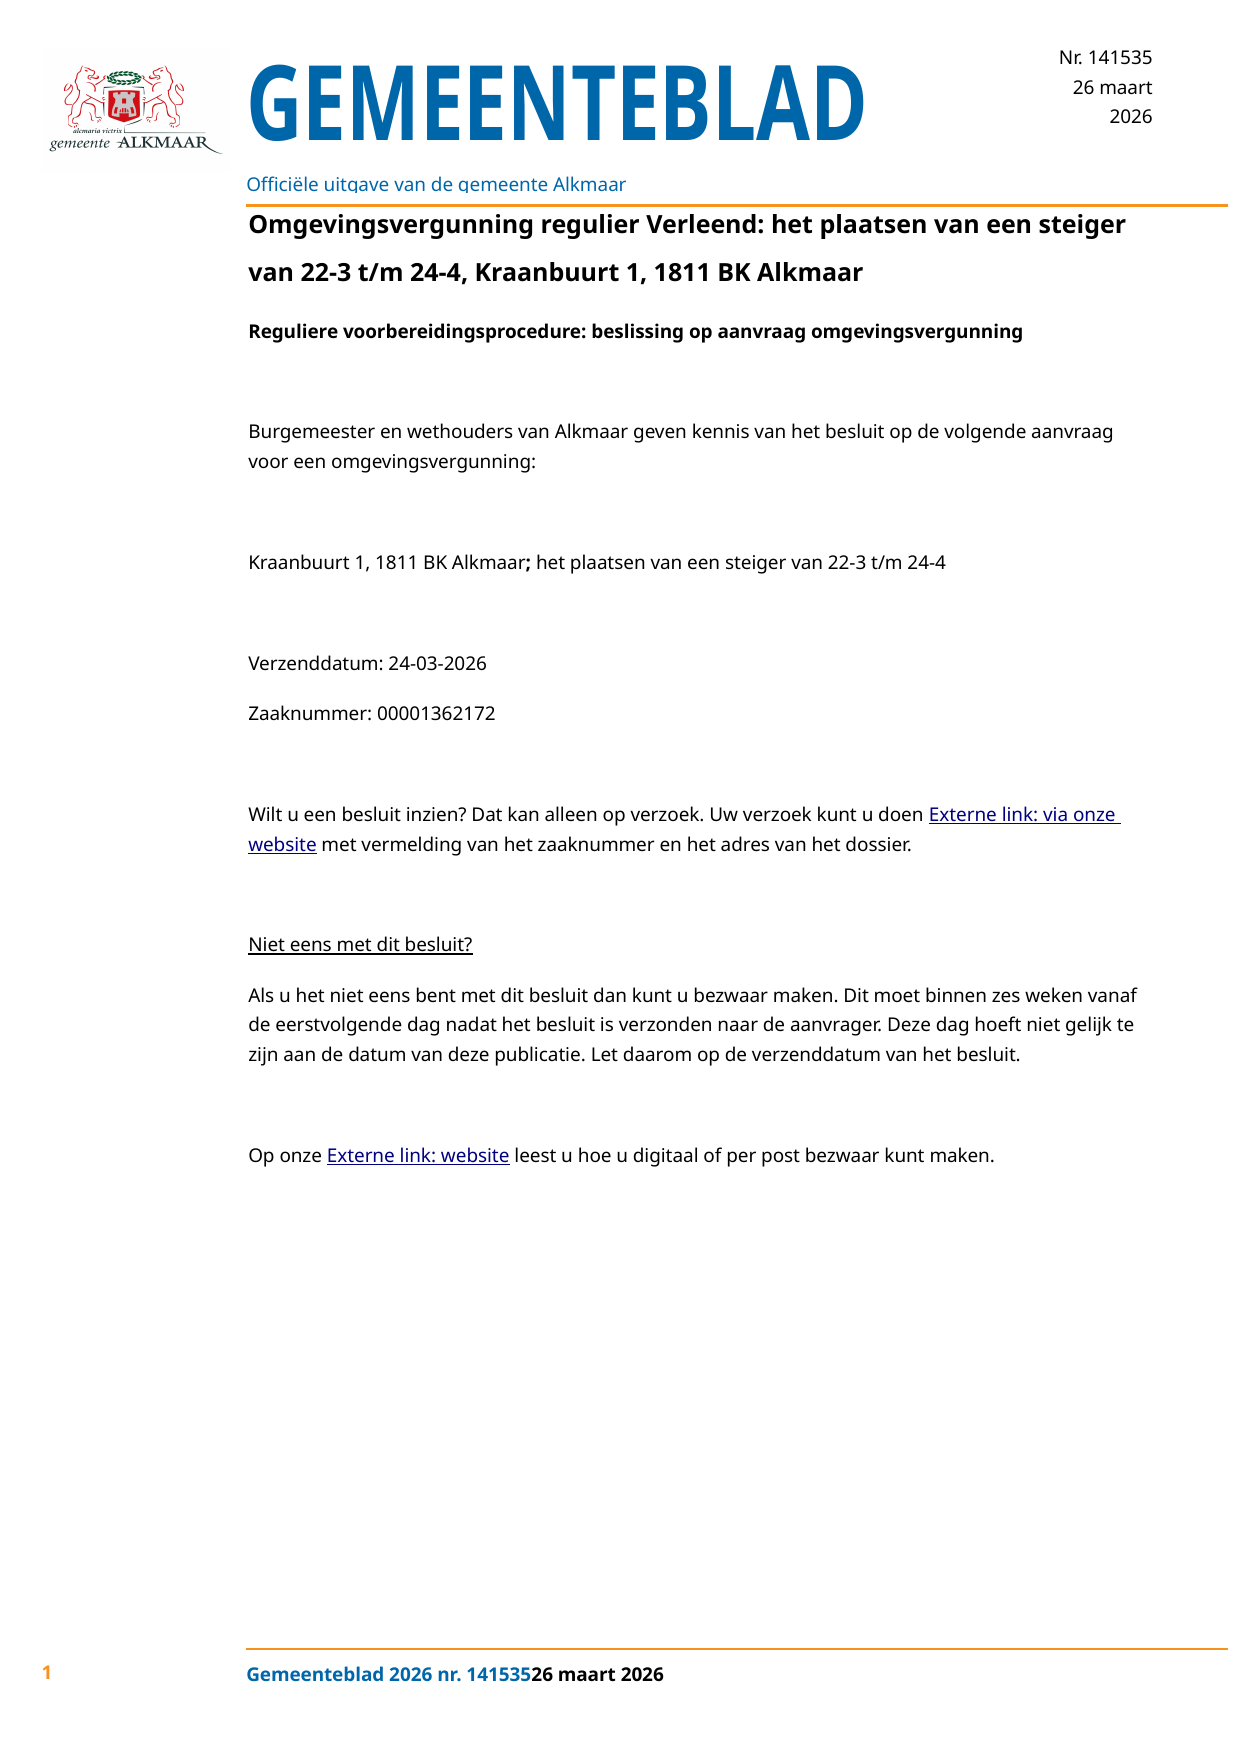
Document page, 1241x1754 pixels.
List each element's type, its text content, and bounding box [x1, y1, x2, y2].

text Wilt u een besluit inzien? Dat kan alleen op verzoek. Uw verzoek kunt u doen Externe link: via onze website met vermelding van het zaaknummer en het adres van het dossier. [248, 801, 1152, 857]
text Burgemeester en wethouders van Alkmaar geven kennis van het besluit op de volgende aanvraag voor een omgevingsvergunning: [248, 419, 1152, 474]
text Verzenddatum: 24-03-2026 [248, 650, 1152, 676]
text Zaaknummer: 00001362172 [248, 700, 1152, 726]
text Omgevingsvergunning regulier Verleend: het plaatsen van een steiger van 22-3 t/m 24-4, Kraanbuurt 1, 1811 BK Alkmaar [248, 207, 1152, 288]
text Reguliere voorbereidingsprocedure: beslissing op aanvraag omgevingsvergunning [248, 318, 1152, 344]
picture [41, 47, 231, 172]
text Niet eens met dit besluit? [248, 932, 1152, 957]
text Als u het niet eens bent met dit besluit dan kunt u bezwaar maken. Dit moet binnen zes weken vanaf de eerstvolgende dag nadat het besluit is verzonden naar de aanvrager. Deze dag hoeft niet gelijk te zijn aan de datum van deze publicatie. Let daarom op de verzenddatum van het besluit. [248, 982, 1152, 1067]
text Kraanbuurt 1, 1811 BK Alkmaar; het plaatsen van een steiger van 22-3 t/m 24-4 [248, 549, 1152, 575]
text Op onze Externe link: website leest u hoe u digitaal of per post bezwaar kunt maken. [248, 1142, 1152, 1168]
